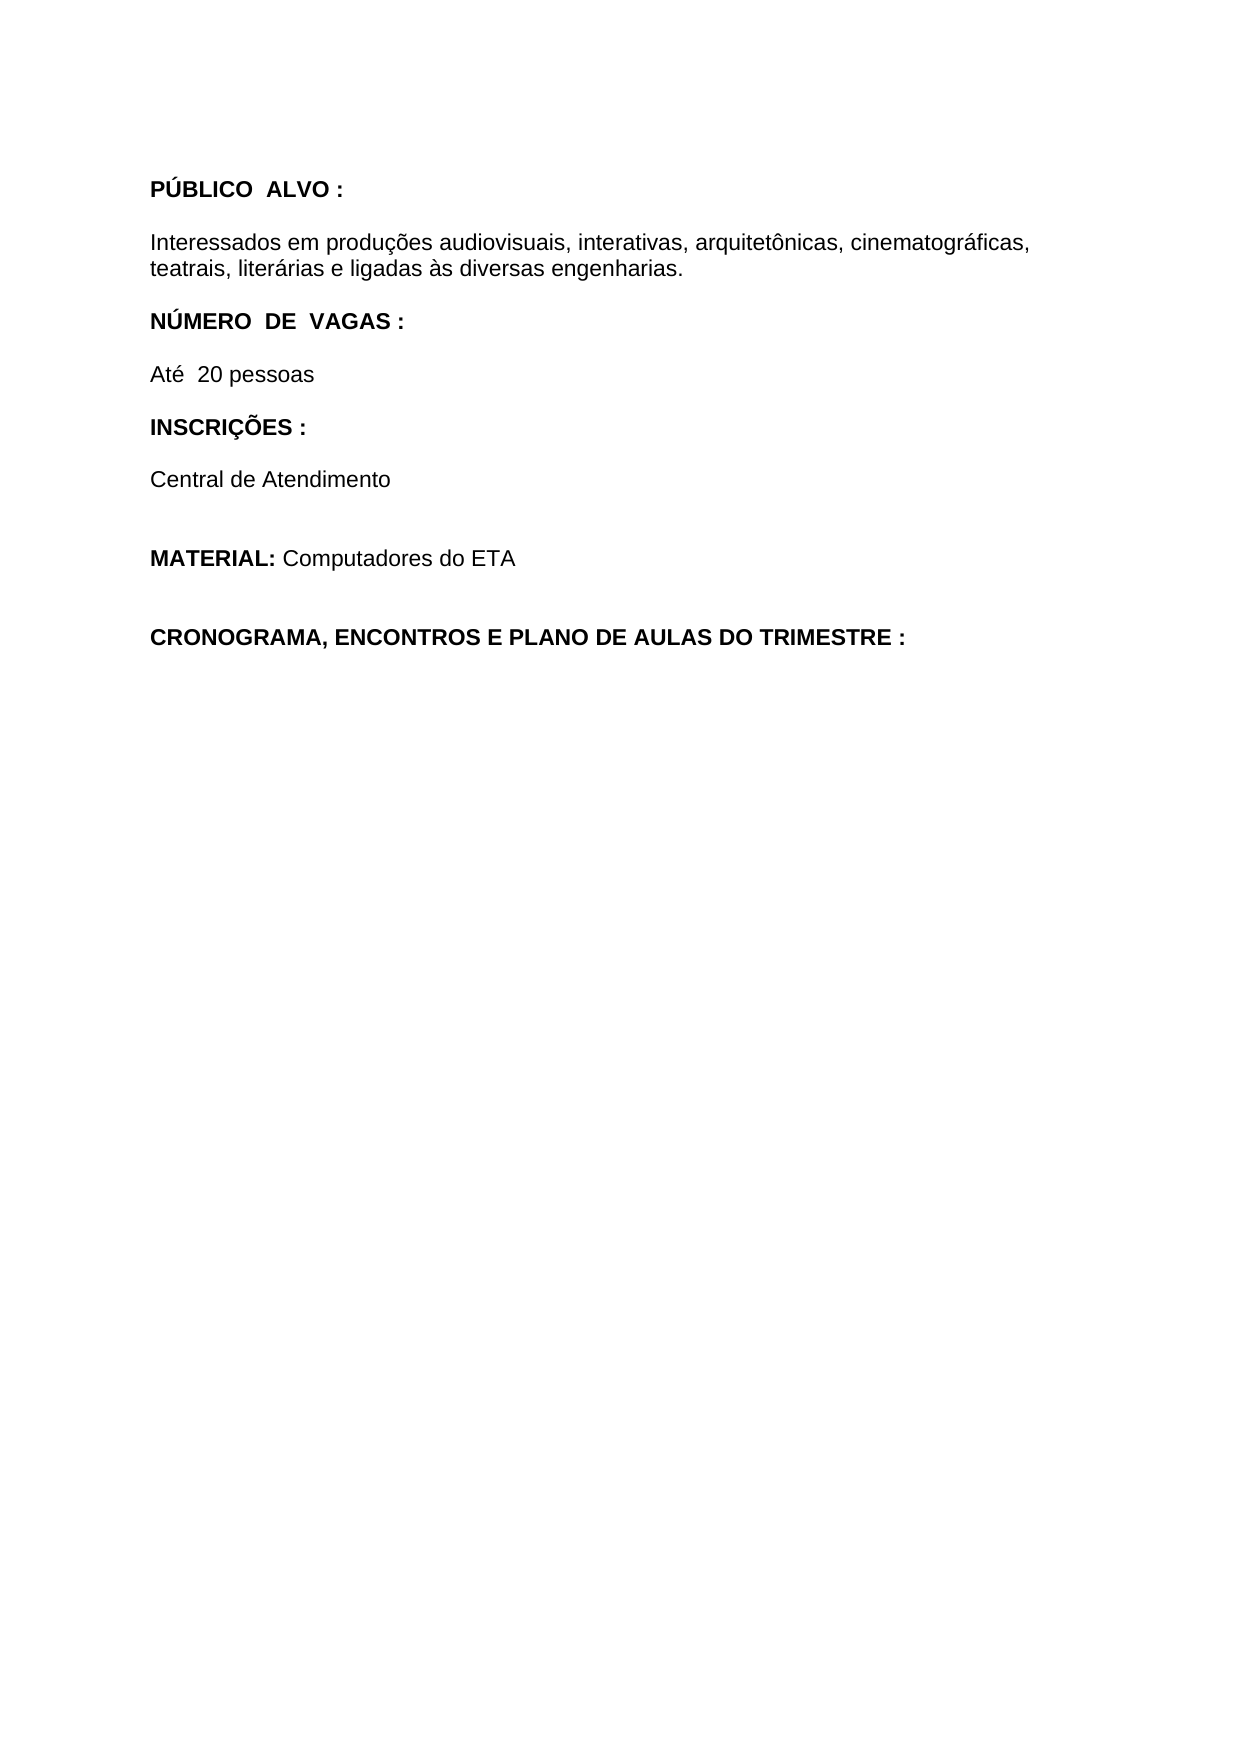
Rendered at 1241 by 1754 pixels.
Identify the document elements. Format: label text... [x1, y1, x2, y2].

text PÚBLICO​ ​ ALVO :​​ ​ [150, 176, 1090, 203]
text NÚMERO​ ​ DE​ ​ VAGAS :​ ​ [150, 308, 1090, 334]
text Interessados em produções audiovisuais, interativas, arquitetônicas, cinematográficas, teatrais, literárias e ligadas às diversas engenharias. [150, 229, 1090, 282]
text Até​ ​ 20 pessoas​ ​ [150, 361, 1090, 387]
text INSCRIÇÕES :​​ [150, 413, 1090, 440]
text ​Central de Atendimento [150, 466, 1090, 493]
text MATERIAL: Computadores do ETA [150, 545, 1090, 572]
text CRONOGRAMA, ENCONTROS E PLANO DE AULAS DO TRIMESTRE : [150, 624, 1090, 651]
